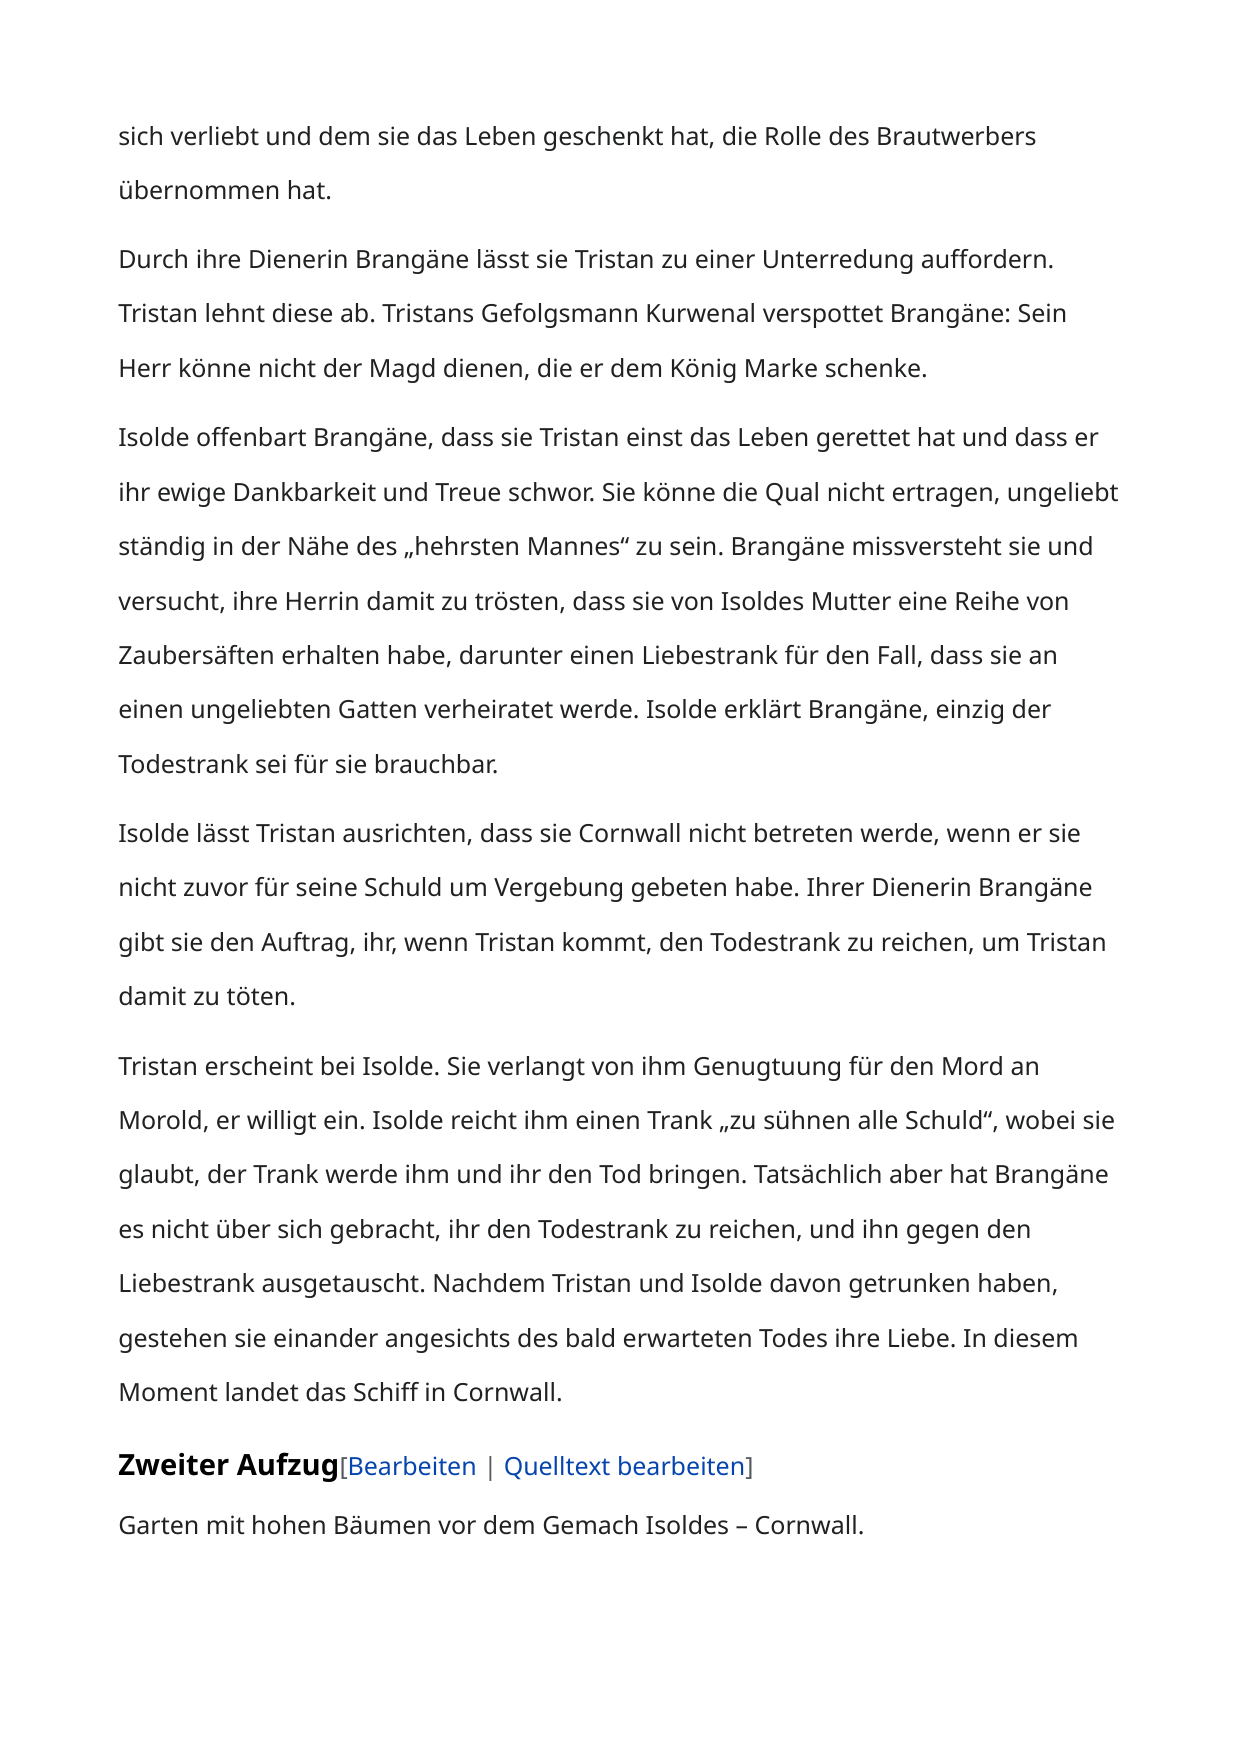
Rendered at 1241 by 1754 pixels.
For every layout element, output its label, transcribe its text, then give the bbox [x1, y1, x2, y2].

text Durch ihre Dienerin Brangäne lässt sie Tristan zu einer Unterredung auffordern. Tristan lehnt diese ab. Tristans Gefolgsmann Kurwenal verspottet Brangäne: Sein Herr könne nicht der Magd dienen, die er dem König Marke schenke. [118, 242, 1122, 385]
subtitle Zweiter Aufzug[Bearbeiten | Quelltext bearbeiten] [118, 1444, 1122, 1484]
text Garten mit hohen Bäumen vor dem Gemach Isoldes – Cornwall. [118, 1507, 1122, 1542]
text sich verliebt und dem sie das Leben geschenkt hat, die Rolle des Brautwerbers übernommen hat. [118, 118, 1122, 207]
text Tristan erscheint bei Isolde. Sie verlangt von ihm Genugtuung für den Mord an Morold, er willigt ein. Isolde reicht ihm einen Trank „zu sühnen alle Schuld“, wobei sie glaubt, der Trank werde ihm und ihr den Tod bringen. Tatsächlich aber hat Brangäne es nicht über sich gebracht, ihr den Todestrank zu reichen, und ihn gegen den Liebestrank ausgetauscht. Nachdem Tristan und Isolde davon getrunken haben, gestehen sie einander angesichts des bald erwarteten Todes ihre Liebe. In diesem Moment landet das Schiff in Cornwall. [118, 1048, 1122, 1409]
text Isolde offenbart Brangäne, dass sie Tristan einst das Leben gerettet hat und dass er ihr ewige Dankbarkeit und Treue schwor. Sie könne die Qual nicht ertragen, ungeliebt ständig in der Nähe des „hehrsten Mannes“ zu sein. Brangäne missversteht sie und versucht, ihre Herrin damit zu trösten, dass sie von Isoldes Mutter eine Reihe von Zaubersäften erhalten habe, darunter einen Liebestrank für den Fall, dass sie an einen ungeliebten Gatten verheiratet werde. Isolde erklärt Brangäne, einzig der Todestrank sei für sie brauchbar. [118, 420, 1122, 781]
text Isolde lässt Tristan ausrichten, dass sie Cornwall nicht betreten werde, wenn er sie nicht zuvor für seine Schuld um Vergebung gebeten habe. Ihrer Dienerin Brangäne gibt sie den Auftrag, ihr, wenn Tristan kommt, den Todestrank zu reichen, um Tristan damit zu töten. [118, 816, 1122, 1013]
